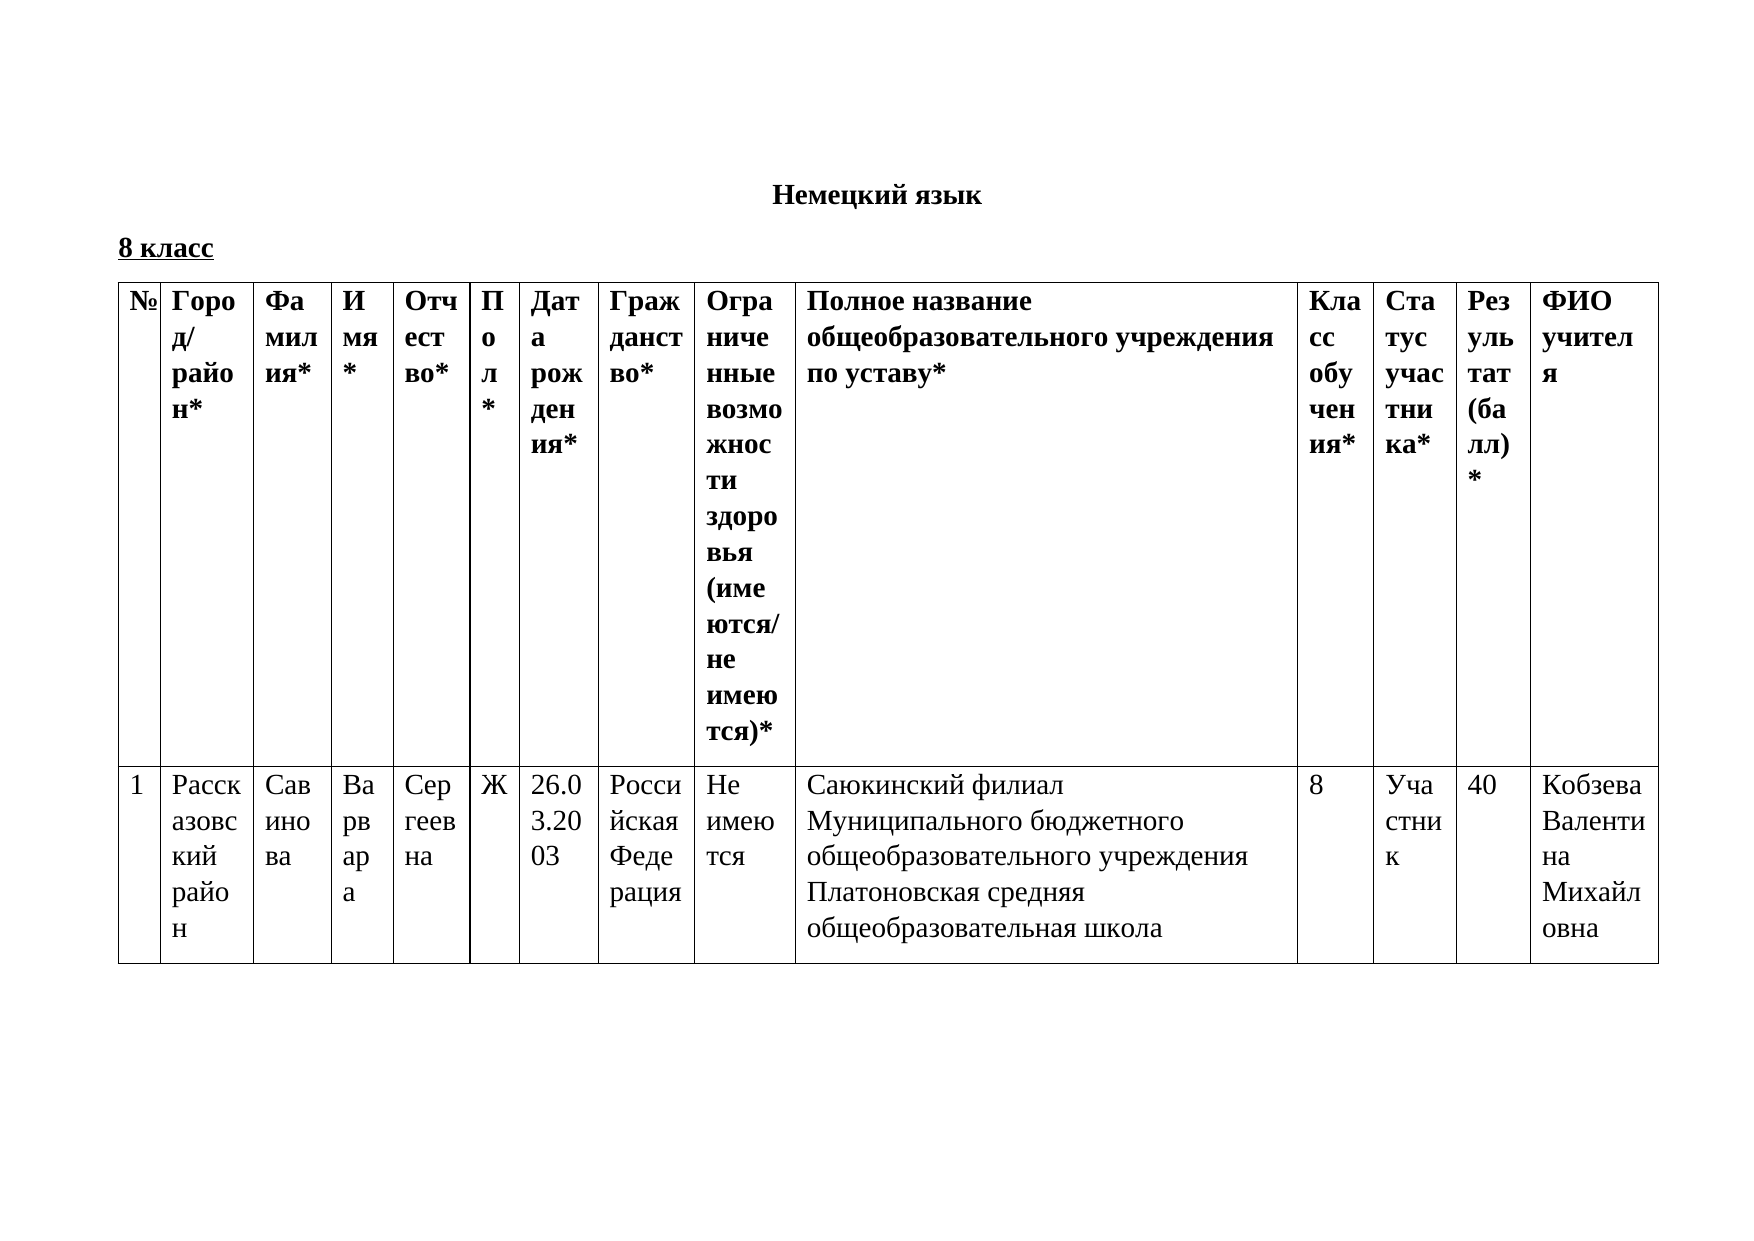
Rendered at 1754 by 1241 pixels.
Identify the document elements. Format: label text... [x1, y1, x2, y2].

table_header Ограниченные возможности здоровья (имеются/не имеются)* [695, 283, 795, 766]
text Немецкий язык [118, 177, 1636, 211]
table_cell Участник [1374, 767, 1456, 963]
table_cell Кобзева Валентина Михайловна [1531, 767, 1658, 963]
table_cell Савинова [254, 767, 331, 963]
table_header Город/район* [161, 283, 253, 766]
table_header № [119, 283, 160, 766]
table_cell Варвара [332, 767, 393, 963]
table_cell 40 [1457, 767, 1530, 963]
table_header Гражданство* [599, 283, 694, 766]
table_header Фамилия* [254, 283, 331, 766]
table_cell 1 [119, 767, 160, 963]
table_cell Рассказовский район [161, 767, 253, 963]
table_cell Ж [471, 767, 519, 963]
table_cell 8 [1298, 767, 1373, 963]
table_cell Саюкинский филиал Муниципального бюджетного общеобразовательного учреждения Платоновская средняя общеобразовательная школа [796, 767, 1297, 963]
text 8 класс [118, 230, 1636, 263]
table_cell Российская Федерация [599, 767, 694, 963]
table_header Отчество* [394, 283, 469, 766]
table_cell Сергеевна [394, 767, 469, 963]
table_header Класс обучения* [1298, 283, 1373, 766]
table_cell Не имеются [695, 767, 795, 963]
table_cell 26.03.2003 [520, 767, 598, 963]
table_header Дата рождения* [520, 283, 598, 766]
table_header Имя* [332, 283, 393, 766]
table_header Полное название общеобразовательного учреждения по уставу* [796, 283, 1297, 766]
table_header Пол* [471, 283, 519, 766]
table_header ФИО учителя [1531, 283, 1658, 766]
table_header Статус участника* [1374, 283, 1456, 766]
table_header Результат (балл)* [1457, 283, 1530, 766]
